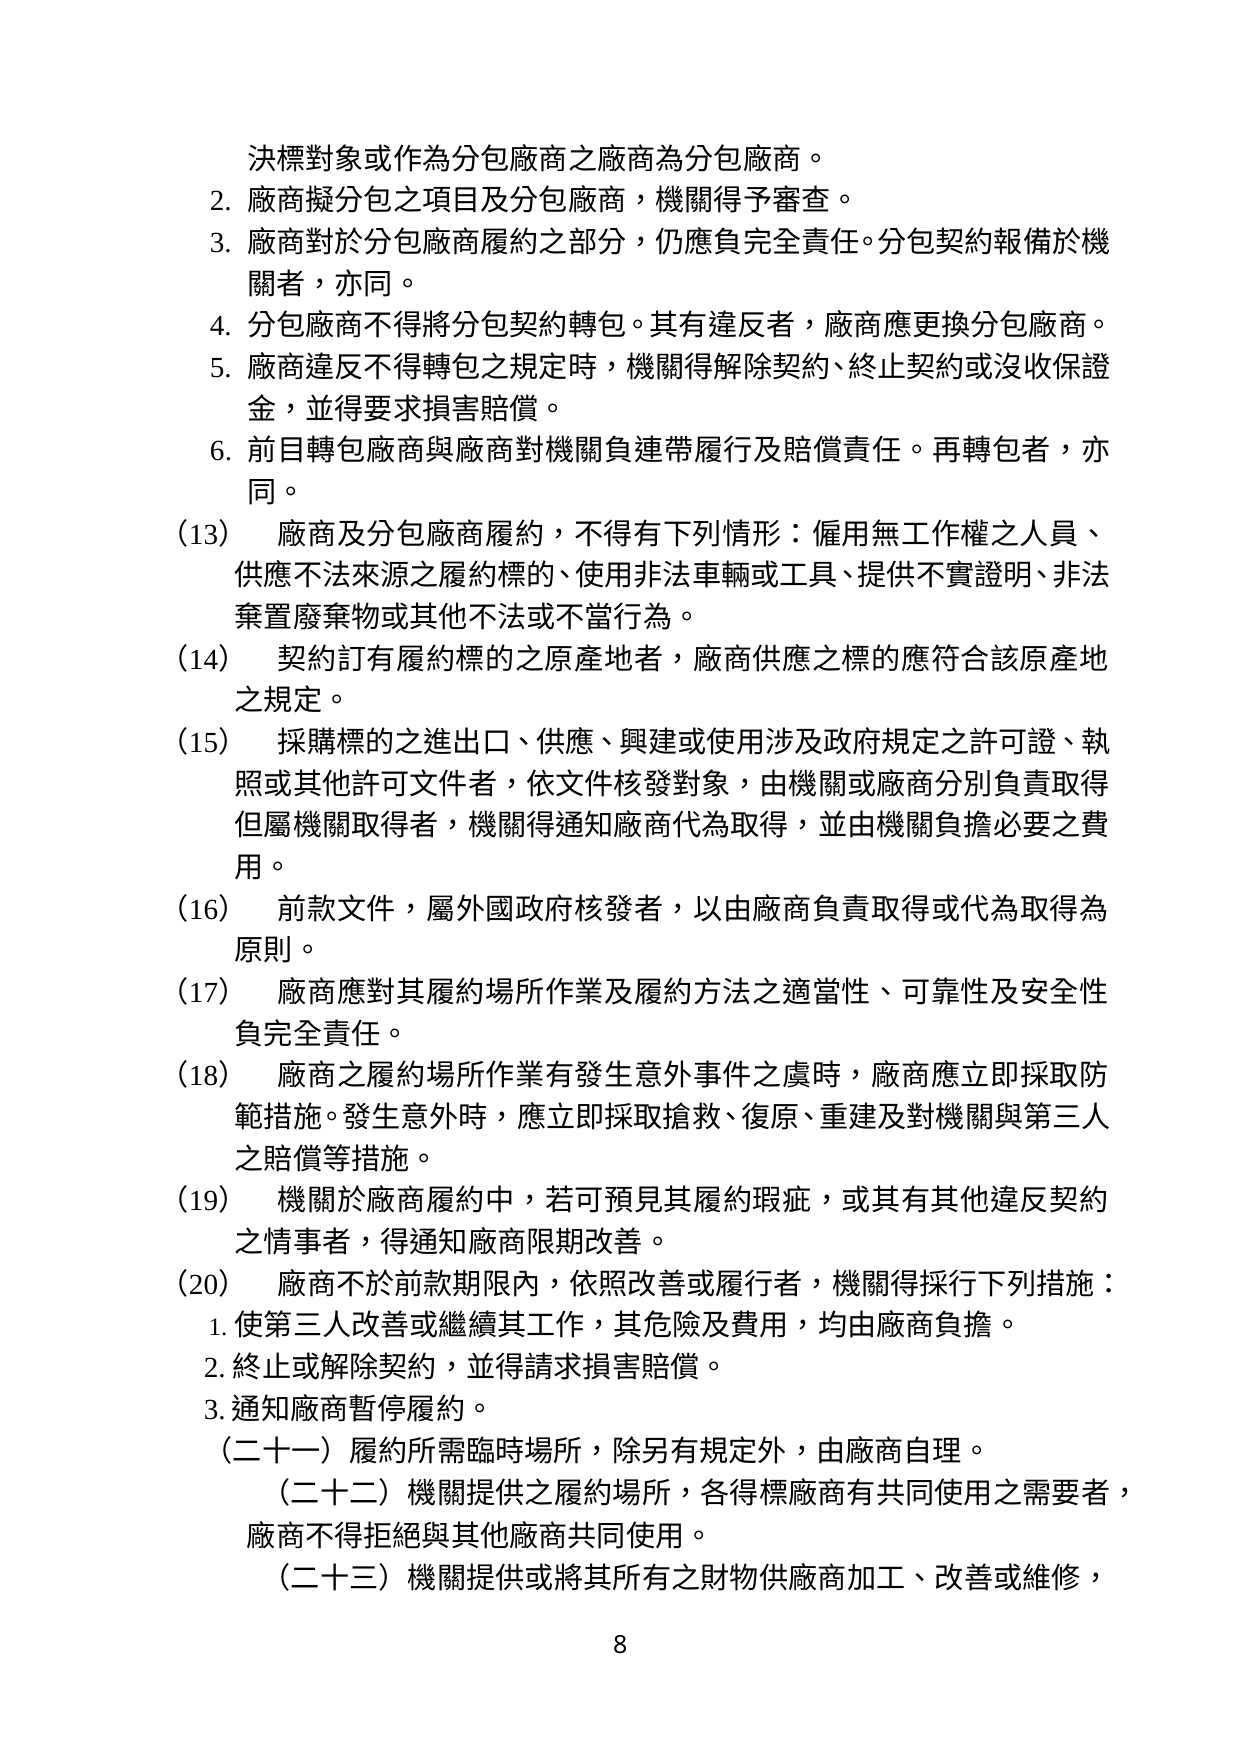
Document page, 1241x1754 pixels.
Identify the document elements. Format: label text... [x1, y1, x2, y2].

list 廠商不得將契約轉包。廠商亦不得以不具備履行契約分包事項能力、未依法登記或設立，或依採購法第103條規定不得參加投標或作為決標對象或作為分包廠商之廠商為分包廠商。 [209, 136, 1110, 177]
text 2. 終止或解除契約，並得請求損害賠償。 [189, 1344, 1110, 1386]
list 前目轉包廠商與廠商對機關負連帶履行及賠償責任。再轉包者，亦同。 [209, 427, 1110, 511]
list 分包廠商不得將分包契約轉包。其有違反者，廠商應更換分包廠商。 [209, 302, 1110, 344]
list （二十三）機關提供或將其所有之財物供廠商加工、改善或維修， [130, 1554, 1110, 1597]
list （二十二）機關提供之履約場所，各得標廠商有共同使用之需要者，廠商不得拒絕與其他廠商共同使用。 [130, 1470, 1110, 1554]
list 契約訂有履約標的之原產地者，廠商供應之標的應符合該原產地之規定。 [159, 636, 1110, 719]
list 廠商及分包廠商履約，不得有下列情形：僱用無工作權之人員、供應不法來源之履約標的、使用非法車輛或工具、提供不實證明、非法棄置廢棄物或其他不法或不當行為。 [159, 511, 1110, 636]
list 前款文件，屬外國政府核發者，以由廠商負責取得或代為取得為原則。 [159, 886, 1110, 969]
text 1. 使第三人改善或繼續其工作，其危險及費用，均由廠商負擔。 [189, 1302, 1110, 1344]
list 廠商之履約場所作業有發生意外事件之虞時，廠商應立即採取防範措施。發生意外時，應立即採取搶救、復原、重建及對機關與第三人之賠償等措施。 [159, 1052, 1110, 1177]
list 廠商不於前款期限內，依照改善或履行者，機關得採行下列措施： [159, 1261, 1110, 1302]
list 廠商應對其履約場所作業及履約方法之適當性、可靠性及安全性負完全責任。 [159, 969, 1110, 1052]
list 廠商擬分包之項目及分包廠商，機關得予審查。 [209, 177, 1110, 219]
list 機關於廠商履約中，若可預見其履約瑕疵，或其有其他違反契約之情事者，得通知廠商限期改善。 [159, 1177, 1110, 1261]
list 廠商違反不得轉包之規定時，機關得解除契約、終止契約或沒收保證金，並得要求損害賠償。 [209, 344, 1110, 427]
list （二十一）履約所需臨時場所，除另有規定外，由廠商自理。 [189, 1427, 1104, 1470]
list 採購標的之進出口、供應、興建或使用涉及政府規定之許可證、執照或其他許可文件者，依文件核發對象，由機關或廠商分別負責取得。但屬機關取得者，機關得通知廠商代為取得，並由機關負擔必要之費用。 [159, 719, 1110, 886]
list 廠商對於分包廠商履約之部分，仍應負完全責任。分包契約報備於機關者，亦同。 [209, 219, 1110, 302]
text 3. 通知廠商暫停履約。 [189, 1386, 1110, 1427]
